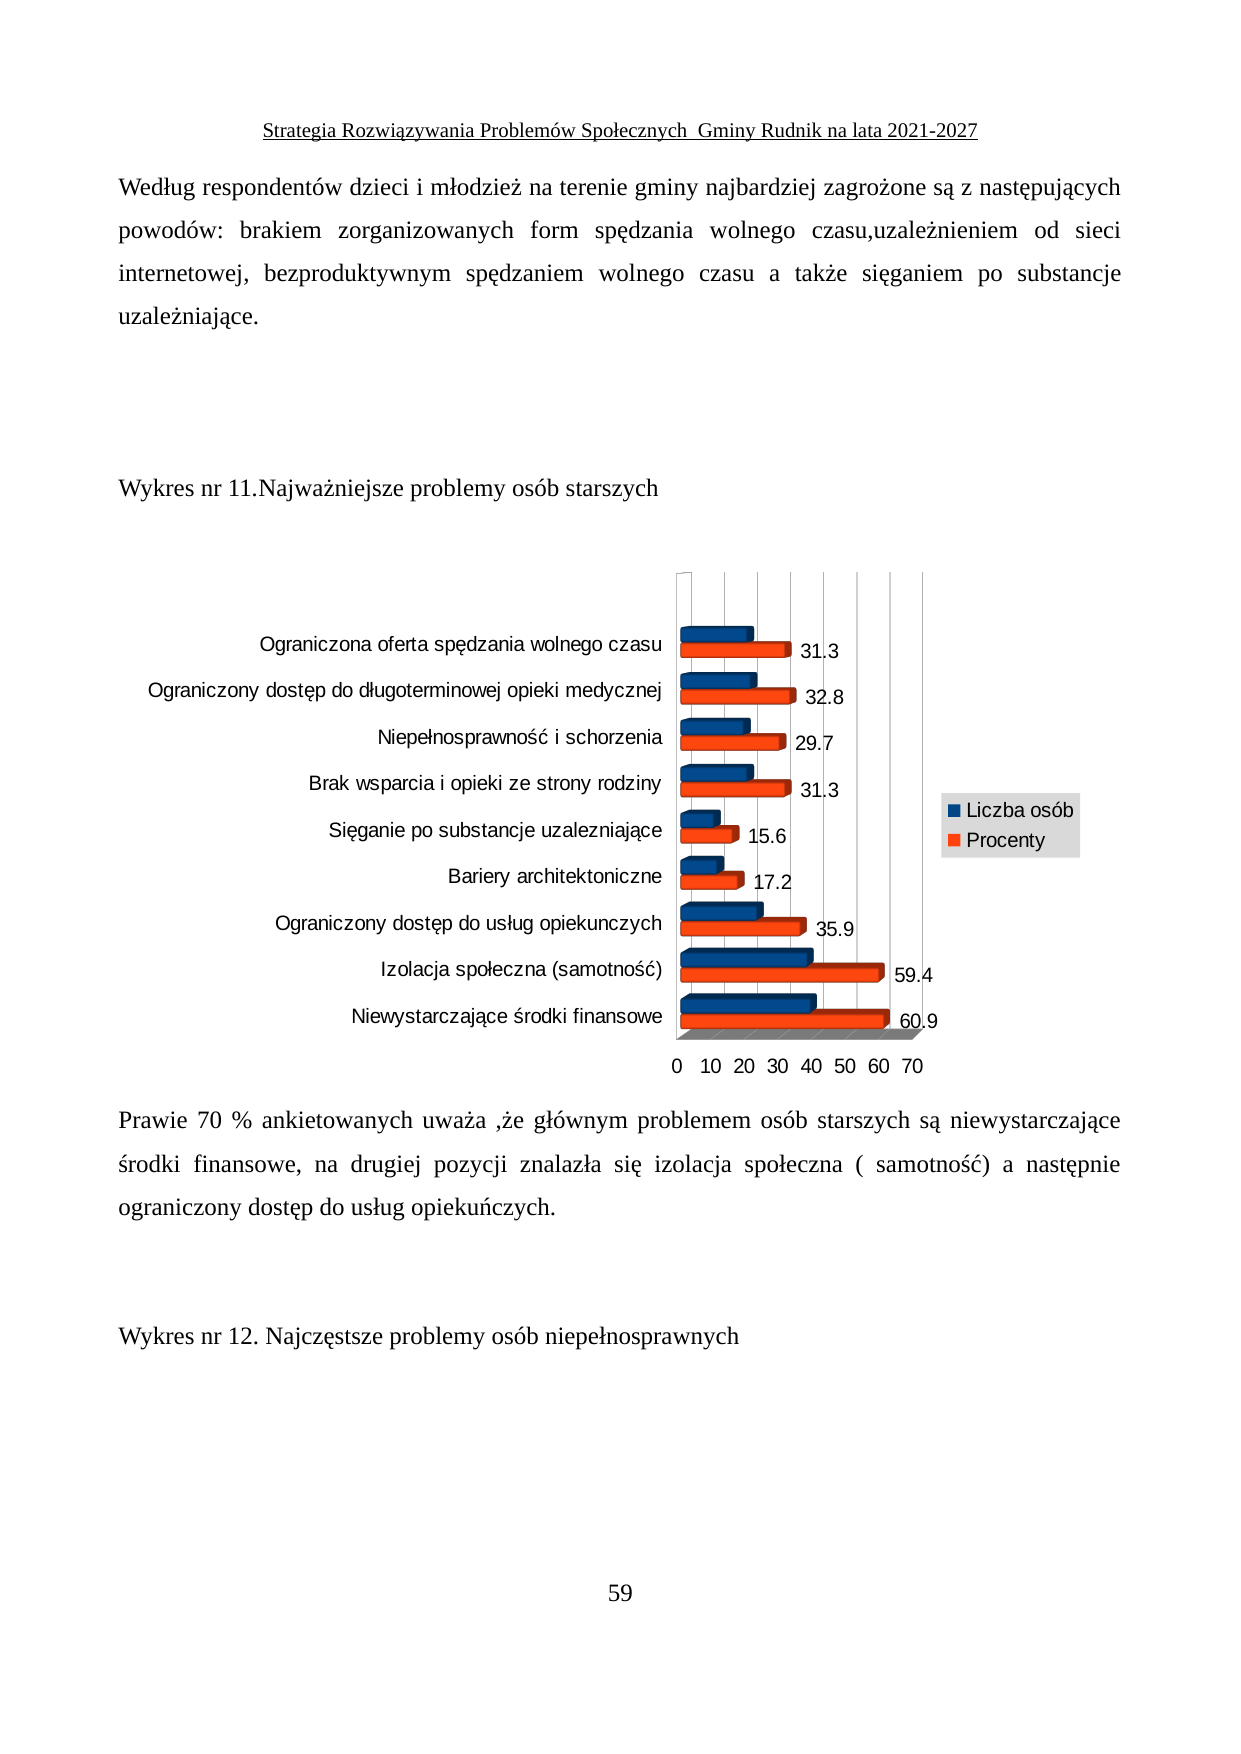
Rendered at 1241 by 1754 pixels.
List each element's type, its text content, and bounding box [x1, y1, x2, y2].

text Prawie 70 % ankietowanych uważa ,że głównym problemem osób starszych są niewystarczające środki finansowe, na drugiej pozycji znalazła się izolacja społeczna ( samotność) a następnie ograniczony dostęp do usług opiekuńczych. [118, 560, 1122, 1221]
text Wykres nr 11.Najważniejsze problemy osób starszych [118, 473, 1122, 502]
text Według respondentów dzieci i młodzież na terenie gminy najbardziej zagrożone są z następujących powodów: brakiem zorganizowanych form spędzania wolnego czasu,uzależnieniem od sieci internetowej, bezproduktywnym spędzaniem wolnego czasu a także sięganiem po substancje uzależniające. [118, 172, 1122, 330]
text Wykres nr 12. Najczęstsze problemy osób niepełnosprawnych [118, 1321, 1122, 1350]
